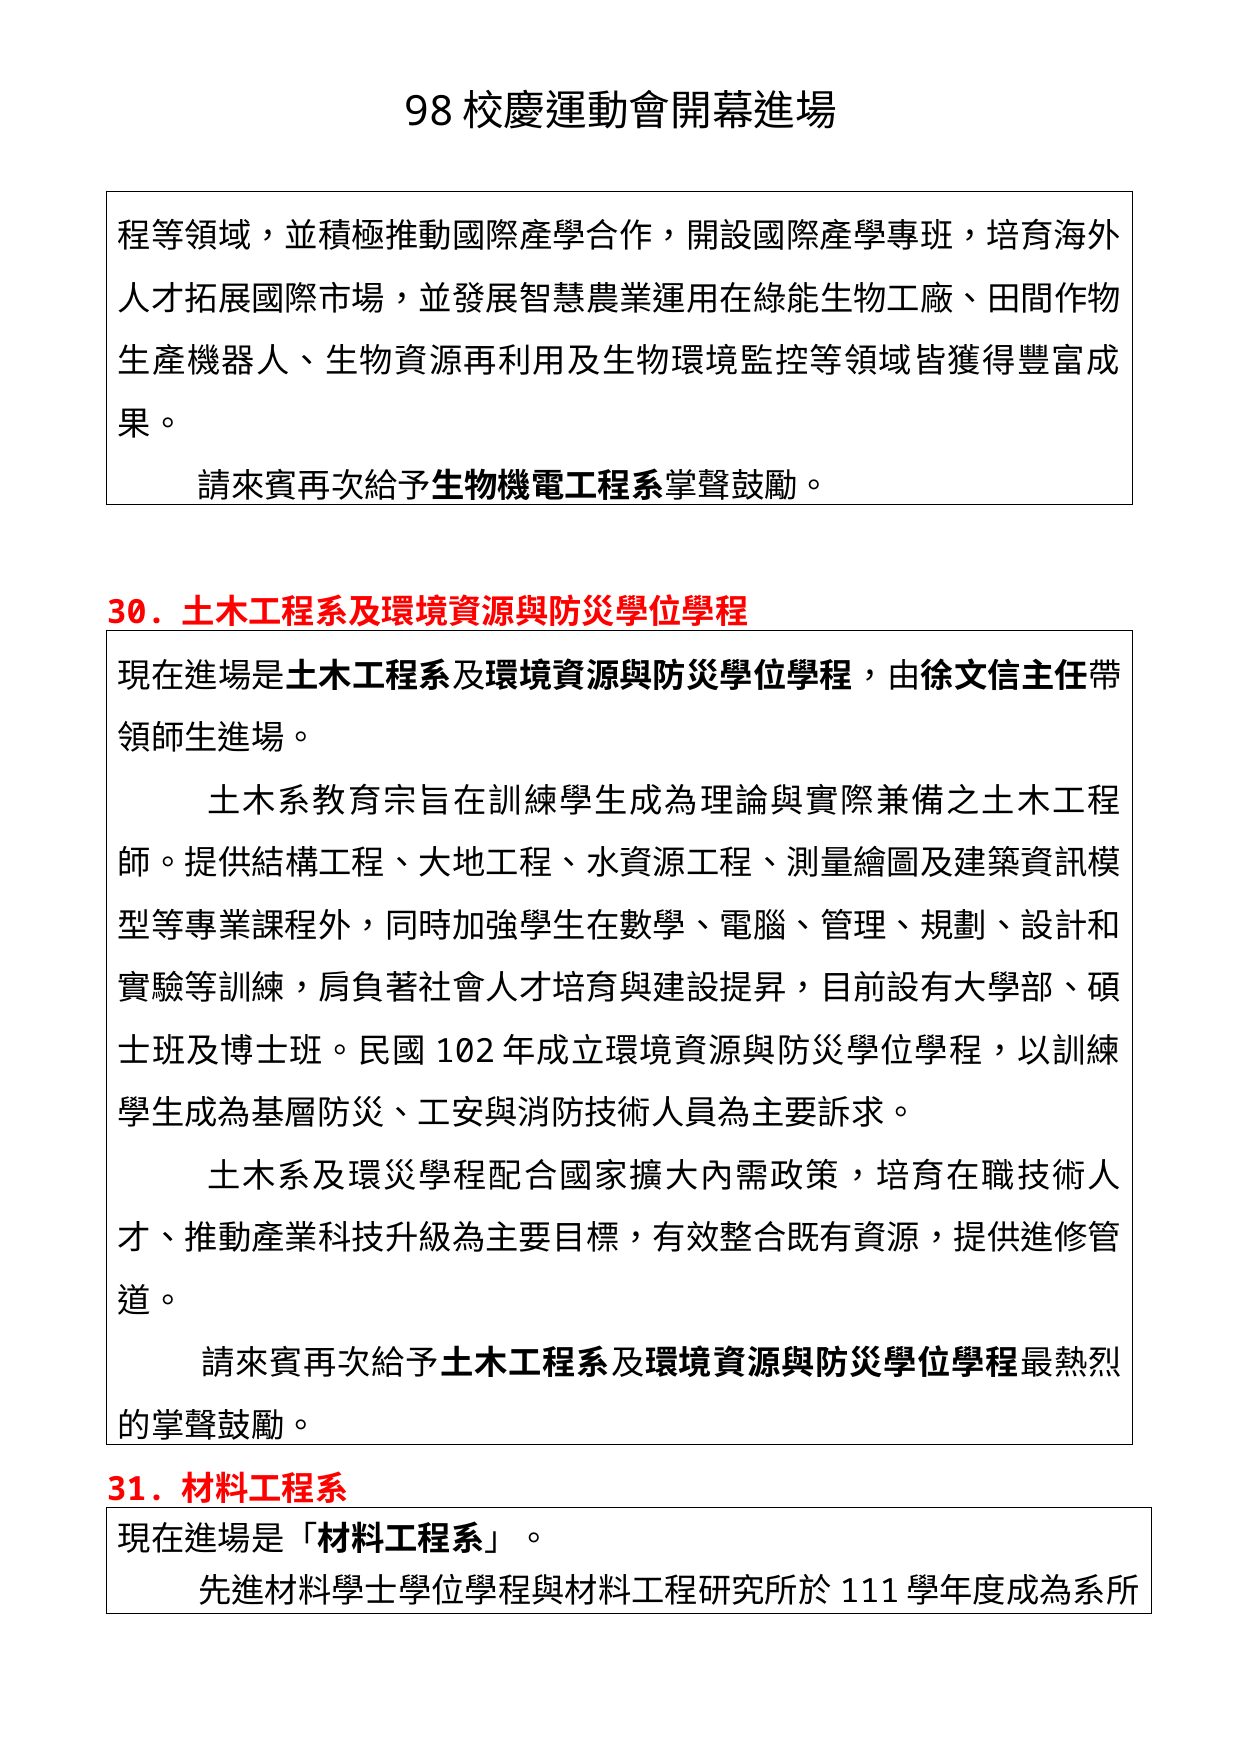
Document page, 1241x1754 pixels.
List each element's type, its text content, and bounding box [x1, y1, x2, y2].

table_header 現在進場是「材料工程系」。 先進材料學士學位學程與材料工程研究所於111學年度成為系所 [107, 1508, 1151, 1612]
table_header 程等領域，並積極推動國際產學合作，開設國際產學專班，培育海外人才拓展國際市場，並發展智慧農業運用在綠能生物工廠、田間作物生產機器人、生物資源再利用及生物環境監控等領域皆獲得豐富成果。 請來賓再次給予生物機電工程系掌聲鼓勵。 [107, 192, 1132, 504]
table_header 現在進場是土木工程系及環境資源與防災學位學程，由徐文信主任帶領師生進場。 土木系教育宗旨在訓練學生成為理論與實際兼備之土木工程師。提供結構工程、大地工程、水資源工程、測量繪圖及建築資訊模型等專業課程外，同時加強學生在數學、電腦、管理、規劃、設計和實驗等訓練，肩負著社會人才培育與建設提昇，目前設有大學部、碩士班及博士班。民國102年成立環境資源與防災學位學程，以訓練學生成為基層防災、工安與消防技術人員為主要訴求。 土木系及環災學程配合國家擴大內需政策，培育在職技術人才、推動產業科技升級為主要目標，有效整合既有資源，提供進修管道。 請來賓再次給予土木工程系及環境資源與防災學位學程最熱烈的掌聲鼓勵。 [107, 631, 1132, 1444]
text 30. 土木工程系及環境資源與防災學位學程 [106, 568, 1134, 630]
text 31. 材料工程系 [106, 1445, 1134, 1507]
